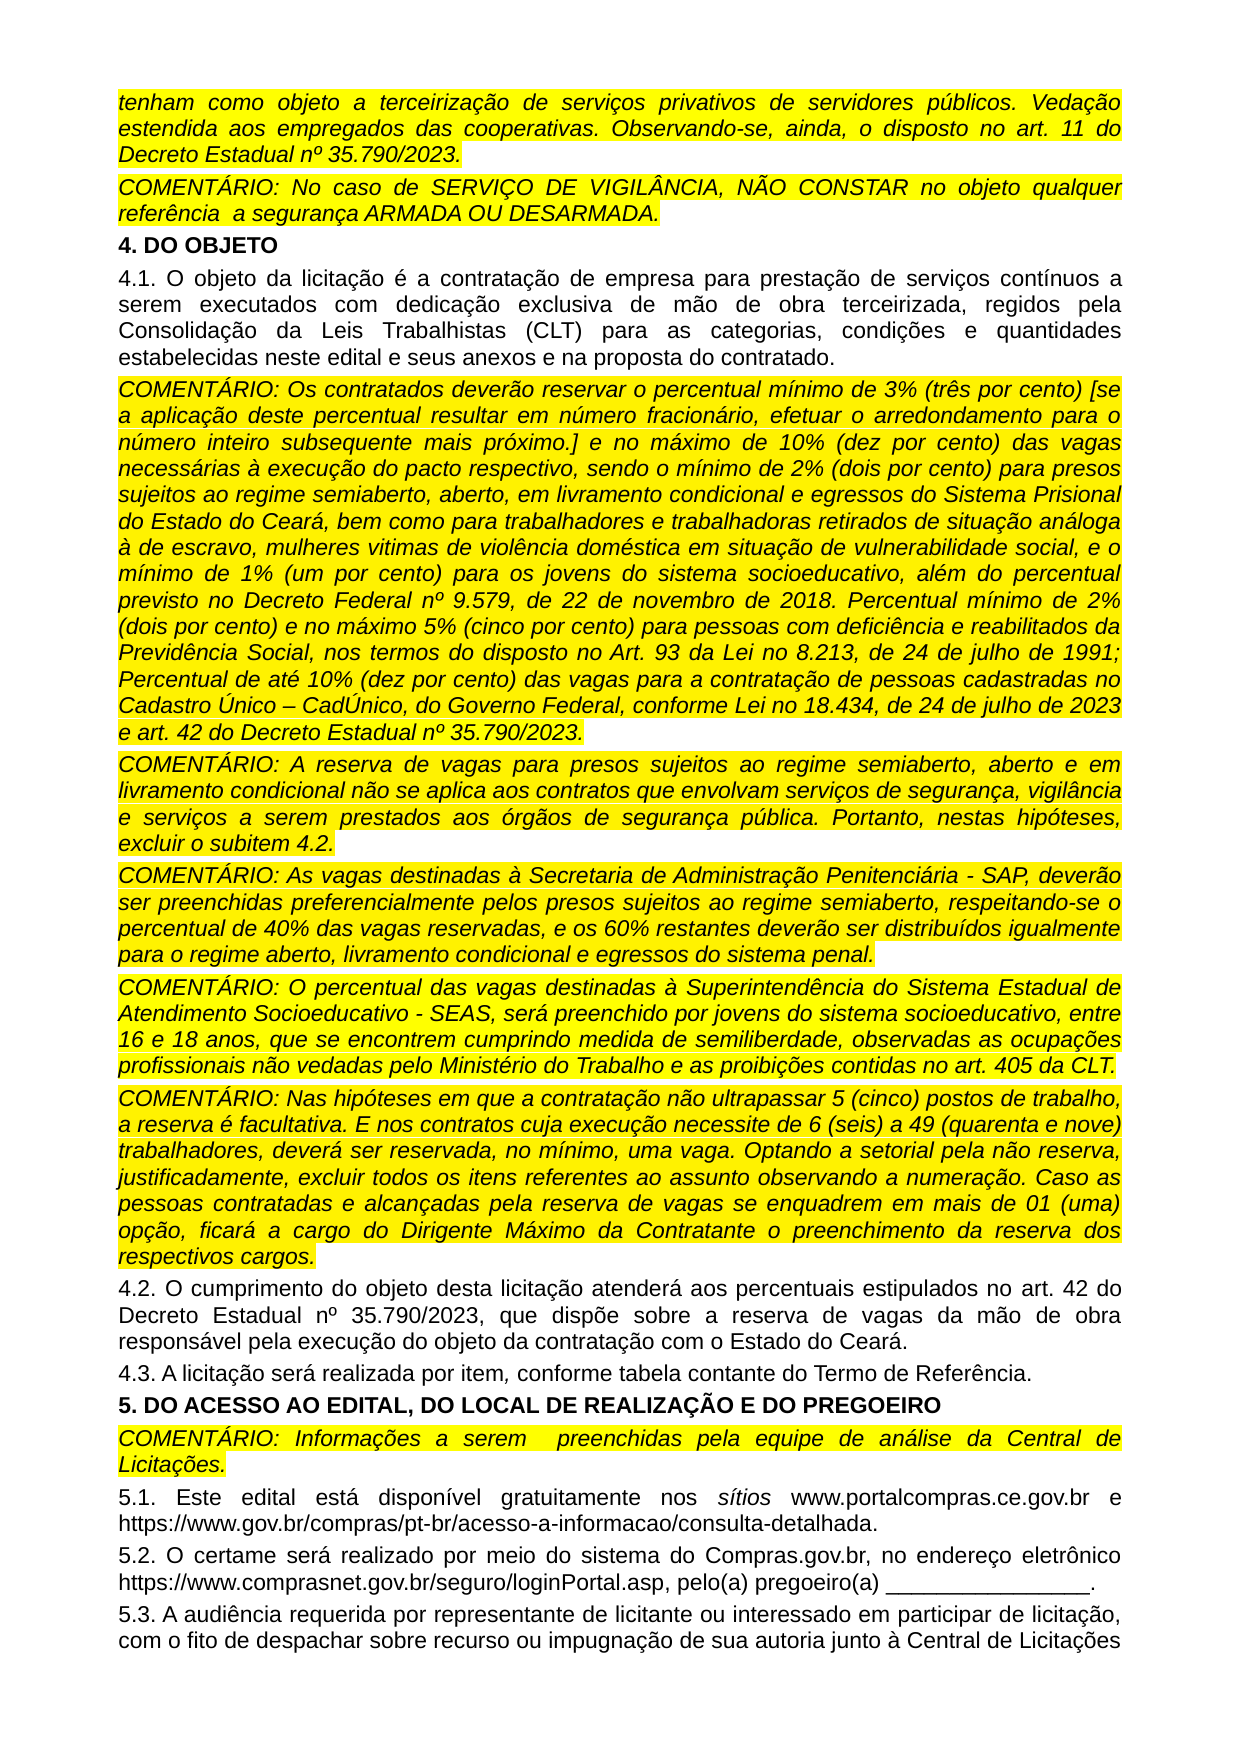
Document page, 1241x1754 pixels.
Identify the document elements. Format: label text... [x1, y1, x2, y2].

text 5. DO ACESSO AO EDITAL, DO LOCAL DE REALIZAÇÃO E DO PREGOEIRO [118, 1392, 1122, 1419]
text tenham como objeto a terceirização de serviços privativos de servidores públicos. Vedação estendida aos empregados das cooperativas. Observando-se, ainda, o disposto no art. 11 do Decreto Estadual nº 35.790/2023. [118, 88, 1122, 168]
text 4.2. O cumprimento do objeto desta licitação atenderá aos percentuais estipulados no art. 42 do Decreto Estadual nº 35.790/2023, que dispõe sobre a reserva de vagas da mão de obra responsável pela execução do objeto da contratação com o Estado do Ceará. [118, 1275, 1122, 1354]
text COMENTÁRIO: Os contratados deverão reservar o percentual mínimo de 3% (três por cento) [se a aplicação deste percentual resultar em número fracionário, efetuar o arredondamento para o número inteiro subsequente mais próximo.] e no máximo de 10% (dez por cento) das vagas necessárias à execução do pacto respectivo, sendo o mínimo de 2% (dois por cento) para presos sujeitos ao regime semiaberto, aberto, em livramento condicional e egressos do Sistema Prisional do Estado do Ceará, bem como para trabalhadores e trabalhadoras retirados de situação análoga à de escravo, mulheres vitimas de violência doméstica em situação de vulnerabilidade social, e o mínimo de 1% (um por cento) para os jovens do sistema socioeducativo, além do percentual previsto no Decreto Federal nº 9.579, de 22 de novembro de 2018. Percentual mínimo de 2% (dois por cento) e no máximo 5% (cinco por cento) para pessoas com deficiência e reabilitados da Previdência Social, nos termos do disposto no Art. 93 da Lei no 8.213, de 24 de julho de 1991; Percentual de até 10% (dez por cento) das vagas para a contratação de pessoas cadastradas no Cadastro Único – CadÚnico, do Governo Federal, conforme Lei no 18.434, de 24 de julho de 2023 e art. 42 do Decreto Estadual nº 35.790/2023. [118, 376, 1122, 745]
text 4. DO OBJETO [118, 232, 1122, 258]
text COMENTÁRIO: Informações a serem preenchidas pela equipe de análise da Central de Licitações. [118, 1425, 1122, 1477]
text COMENTÁRIO: A reserva de vagas para presos sujeitos ao regime semiaberto, aberto e em livramento condicional não se aplica aos contratos que envolvam serviços de segurança, vigilância e serviços a serem prestados aos órgãos de segurança pública. Portanto, nestas hipóteses, excluir o subitem 4.2. [118, 751, 1122, 856]
text 4.1. O objeto da licitação é a contratação de empresa para prestação de serviços contínuos a serem executados com dedicação exclusiva de mão de obra terceirizada, regidos pela Consolidação da Leis Trabalhistas (CLT) para as categorias, condições e quantidades estabelecidas neste edital e seus anexos e na proposta do contratado. [118, 264, 1122, 370]
text 5.1. Este edital está disponível gratuitamente nos sítios www.portalcompras.ce.gov.br e https://www.gov.br/compras/pt-br/acesso-a-informacao/consulta-detalhada. [118, 1483, 1122, 1536]
text COMENTÁRIO: Nas hipóteses em que a contratação não ultrapassar 5 (cinco) postos de trabalho, a reserva é facultativa. E nos contratos cuja execução necessite de 6 (seis) a 49 (quarenta e nove) trabalhadores, deverá ser reservada, no mínimo, uma vaga. Optando a setorial pela não reserva, justificadamente, excluir todos os itens referentes ao assunto observando a numeração. Caso as pessoas contratadas e alcançadas pela reserva de vagas se enquadrem em mais de 01 (uma) opção, ficará a cargo do Dirigente Máximo da Contratante o preenchimento da reserva dos respectivos cargos. [118, 1085, 1122, 1269]
text 4.3. A licitação será realizada por item, conforme tabela contante do Termo de Referência. [118, 1360, 1122, 1387]
text 5.3. A audiência requerida por representante de licitante ou interessado em participar de licitação, com o fito de despachar sobre recurso ou impugnação de sua autoria junto à Central de Licitações [118, 1601, 1122, 1653]
text 5.2. O certame será realizado por meio do sistema do Compras.gov.br, no endereço eletrônico https://www.comprasnet.gov.br/seguro/loginPortal.asp, pelo(a) pregoeiro(a) ________________. [118, 1542, 1122, 1595]
text COMENTÁRIO: O percentual das vagas destinadas à Superintendência do Sistema Estadual de Atendimento Socioeducativo - SEAS, será preenchido por jovens do sistema socioeducativo, entre 16 e 18 anos, que se encontrem cumprindo medida de semiliberdade, observadas as ocupações profissionais não vedadas pelo Ministério do Trabalho e as proibições contidas no art. 405 da CLT. [118, 973, 1122, 1079]
text COMENTÁRIO: As vagas destinadas à Secretaria de Administração Penitenciária - SAP, deverão ser preenchidas preferencialmente pelos presos sujeitos ao regime semiaberto, respeitando-se o percentual de 40% das vagas reservadas, e os 60% restantes deverão ser distribuídos igualmente para o regime aberto, livramento condicional e egressos do sistema penal. [118, 862, 1122, 967]
text COMENTÁRIO: No caso de SERVIÇO DE VIGILÂNCIA, NÃO CONSTAR no objeto qualquer referência a segurança ARMADA OU DESARMADA. [118, 173, 1122, 226]
